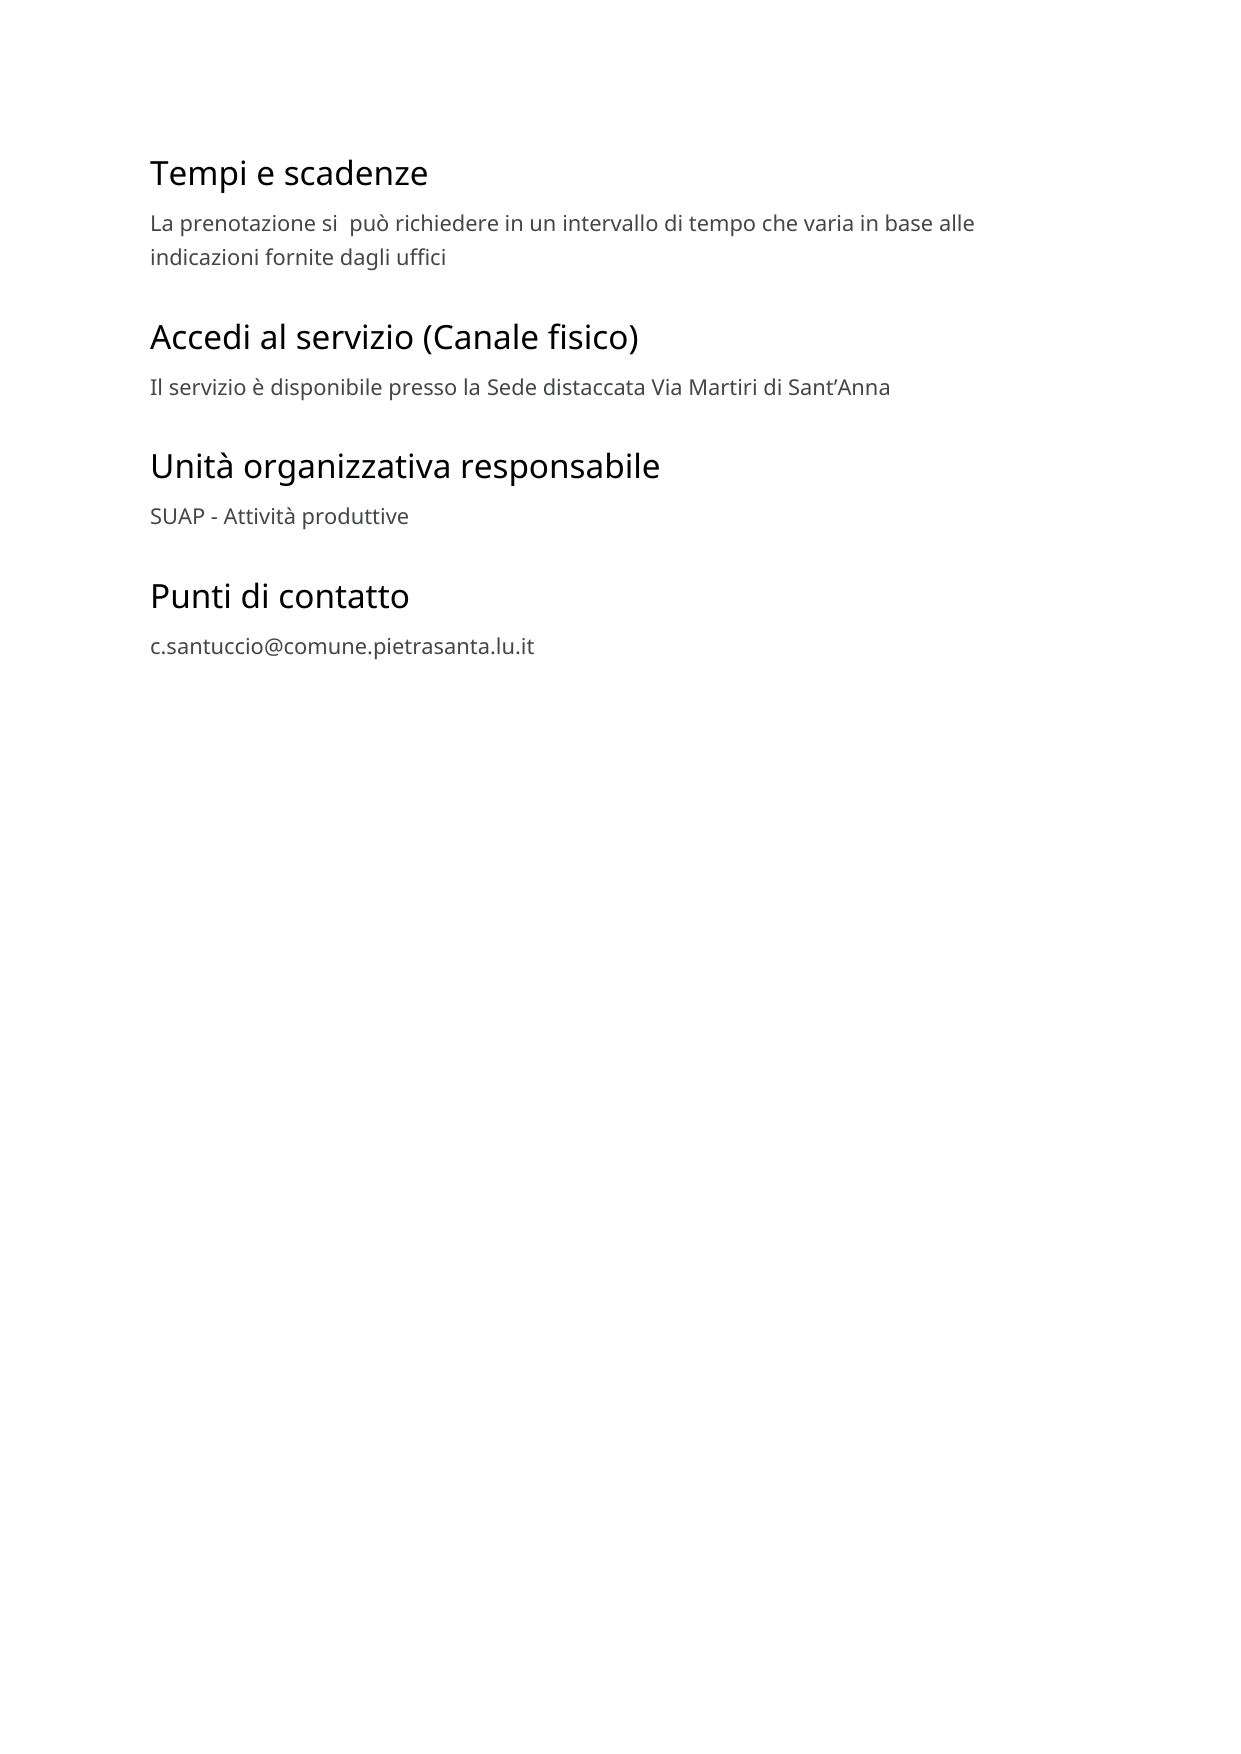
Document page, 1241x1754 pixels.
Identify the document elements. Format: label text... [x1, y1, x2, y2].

subtitle Unità organizzativa responsabile [150, 443, 1090, 489]
subtitle Accedi al servizio (Canale fisico) [150, 314, 1090, 359]
text Il servizio è disponibile presso la Sede distaccata Via Martiri di Sant’Anna [150, 372, 1090, 401]
subtitle Tempi e scadenze [150, 150, 1090, 195]
subtitle Punti di contatto [150, 573, 1090, 618]
text SUAP - Attività produttive [150, 501, 1090, 531]
text La prenotazione si può richiedere in un intervallo di tempo che varia in base alle indicazioni fornite dagli uffici [150, 208, 1090, 272]
text c.santuccio@comune.pietrasanta.lu.it [150, 631, 1090, 661]
